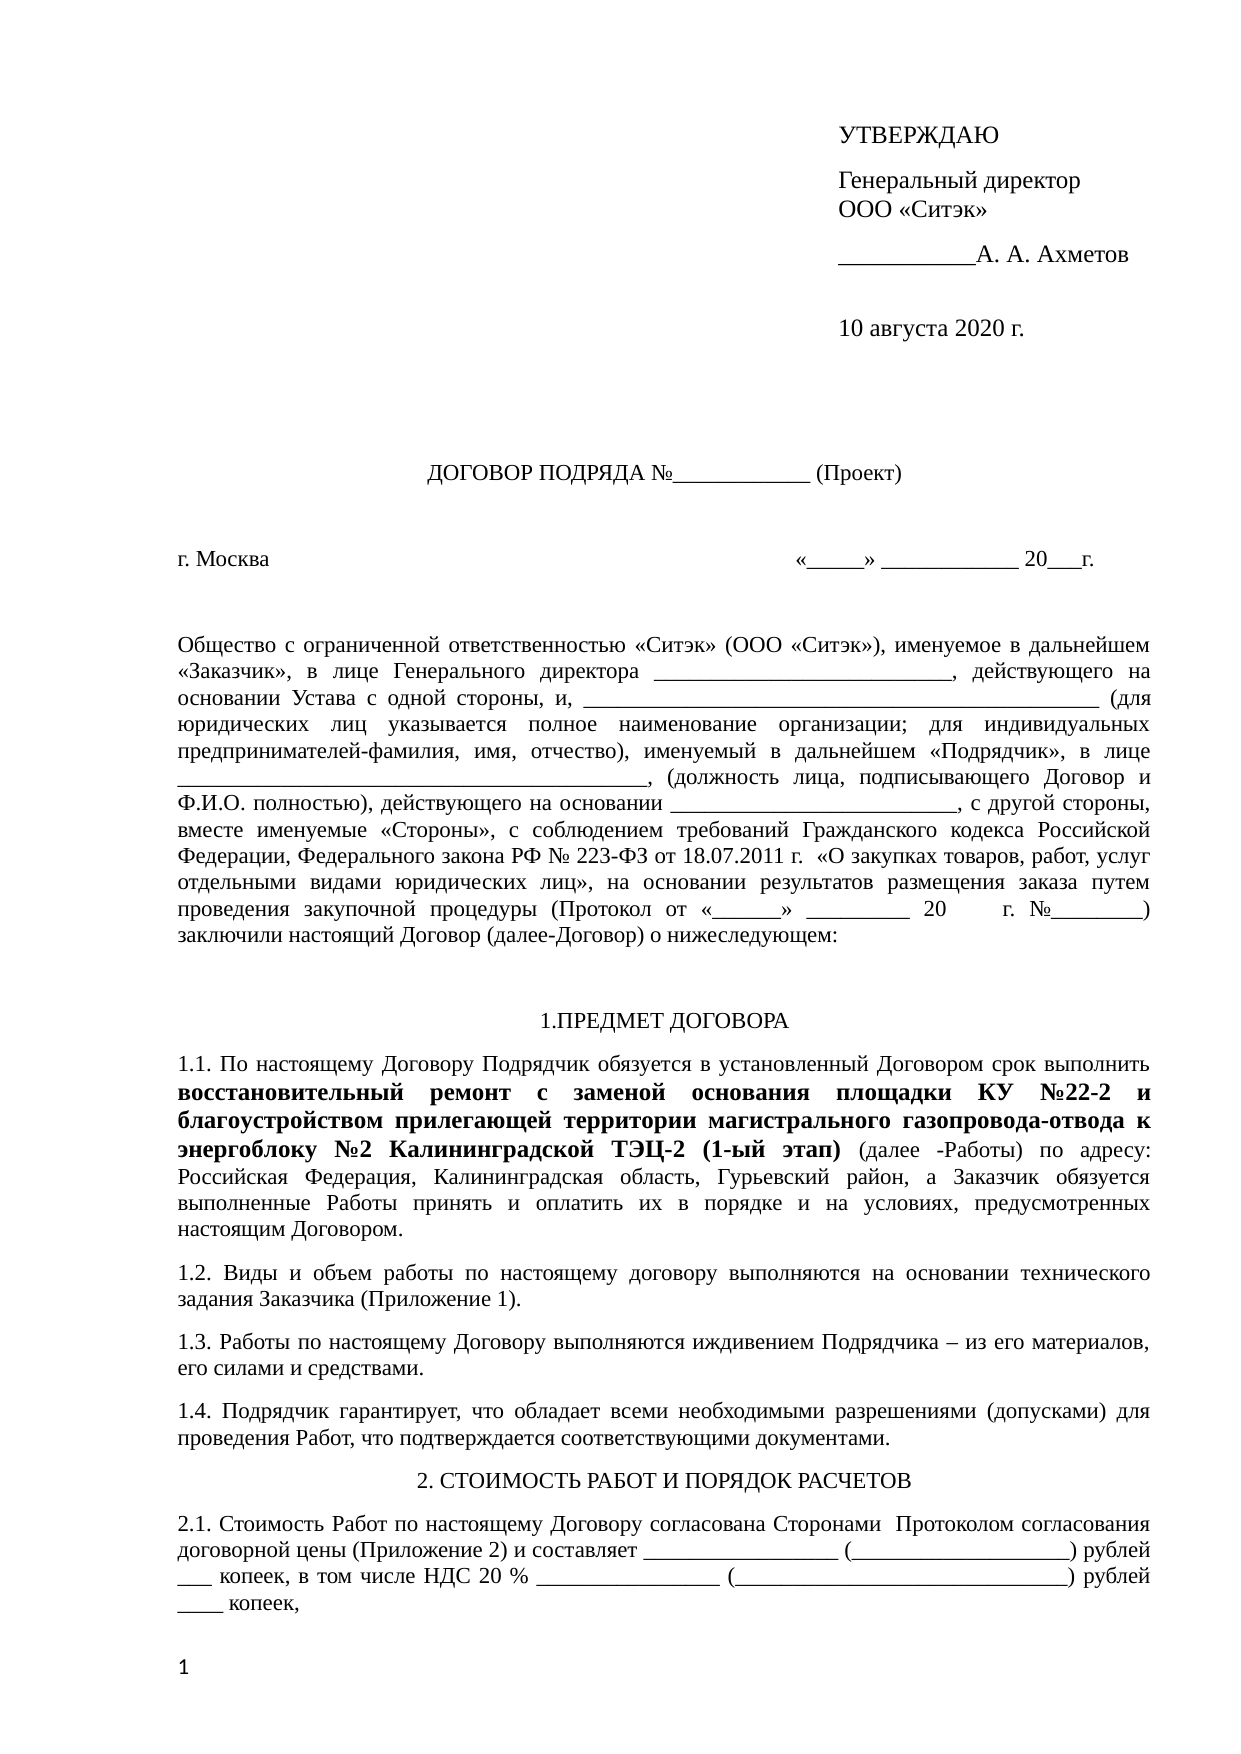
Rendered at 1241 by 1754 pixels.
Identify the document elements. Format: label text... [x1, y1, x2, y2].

text 1.1. По настоящему Договору Подрядчик обязуется в установленный Договором срок выполнить восстановительный ремонт с заменой основания площадки КУ №22-2 и благоустройством прилегающей территории магистрального газопровода-отвода к энергоблоку №2 Калининградской ТЭЦ-2 (1-ый этап) (далее -Работы) по адресу: Российская Федерация, Калининградская область, Гурьевский район, а Заказчик обязуется выполненные Работы принять и оплатить их в порядке и на условиях, предусмотренных настоящим Договором. [177, 1050, 1152, 1242]
text г. Москва «_____» ____________ 20___г. [177, 545, 1152, 572]
text 2.1. Стоимость Работ по настоящему Договору согласована Сторонами Протоколом согласования договорной цены (Приложение 2) и составляет _________________ (___________________) рублей ___ копеек, в том числе НДС 20 % ________________ (_____________________________) рублей ____ копеек, [177, 1510, 1152, 1615]
text 1.ПРЕДМЕТ ДОГОВОРА [177, 1007, 1152, 1033]
table_header УТВЕРЖДАЮ Генеральный директор ООО «Ситэк» ___________А. А. Ахметов [827, 120, 1152, 313]
table_cell [502, 314, 827, 373]
text 1.3. Работы по настоящему Договору выполняются иждивением Подрядчика – из его материалов, его силами и средствами. [177, 1328, 1152, 1381]
text ДОГОВОР ПОДРЯДА №____________ (Проект) [177, 459, 1152, 486]
text Общество с ограниченной ответственностью «Ситэк» (ООО «Ситэк»), именуемое в дальнейшем «Заказчик», в лице Генерального директора __________________________, действующего на основании Устава с одной стороны, и, _____________________________________________ (для юридических лиц указывается полное наименование организации; для индивидуальных предпринимателей-фамилия, имя, отчество), именуемый в дальнейшем «Подрядчик», в лице _________________________________________, (должность лица, подписывающего Договор и Ф.И.О. полностью), действующего на основании _________________________, с другой стороны, вместе именуемые «Стороны», с соблюдением требований Гражданского кодекса Российской Федерации, Федерального закона РФ № 223-ФЗ от 18.07.2011 г. «О закупках товаров, работ, услуг отдельными видами юридических лиц», на основании результатов размещения заказа путем проведения закупочной процедуры (Протокол от «______» _________ 20 г. №________) заключили настоящий Договор (далее-Договор) о нижеследующем: [177, 631, 1152, 947]
text 1.4. Подрядчик гарантирует, что обладает всеми необходимыми разрешениями (допусками) для проведения Работ, что подтверждается соответствующими документами. [177, 1397, 1152, 1450]
table_header [502, 120, 827, 313]
table_cell 10 августа 2020 г. [827, 314, 1152, 373]
text 1.2. Виды и объем работы по настоящему договору выполняются на основании технического задания Заказчика (Приложение 1). [177, 1258, 1152, 1311]
text 2. СТОИМОСТЬ РАБОТ И ПОРЯДОК РАСЧЕТОВ [177, 1467, 1152, 1493]
